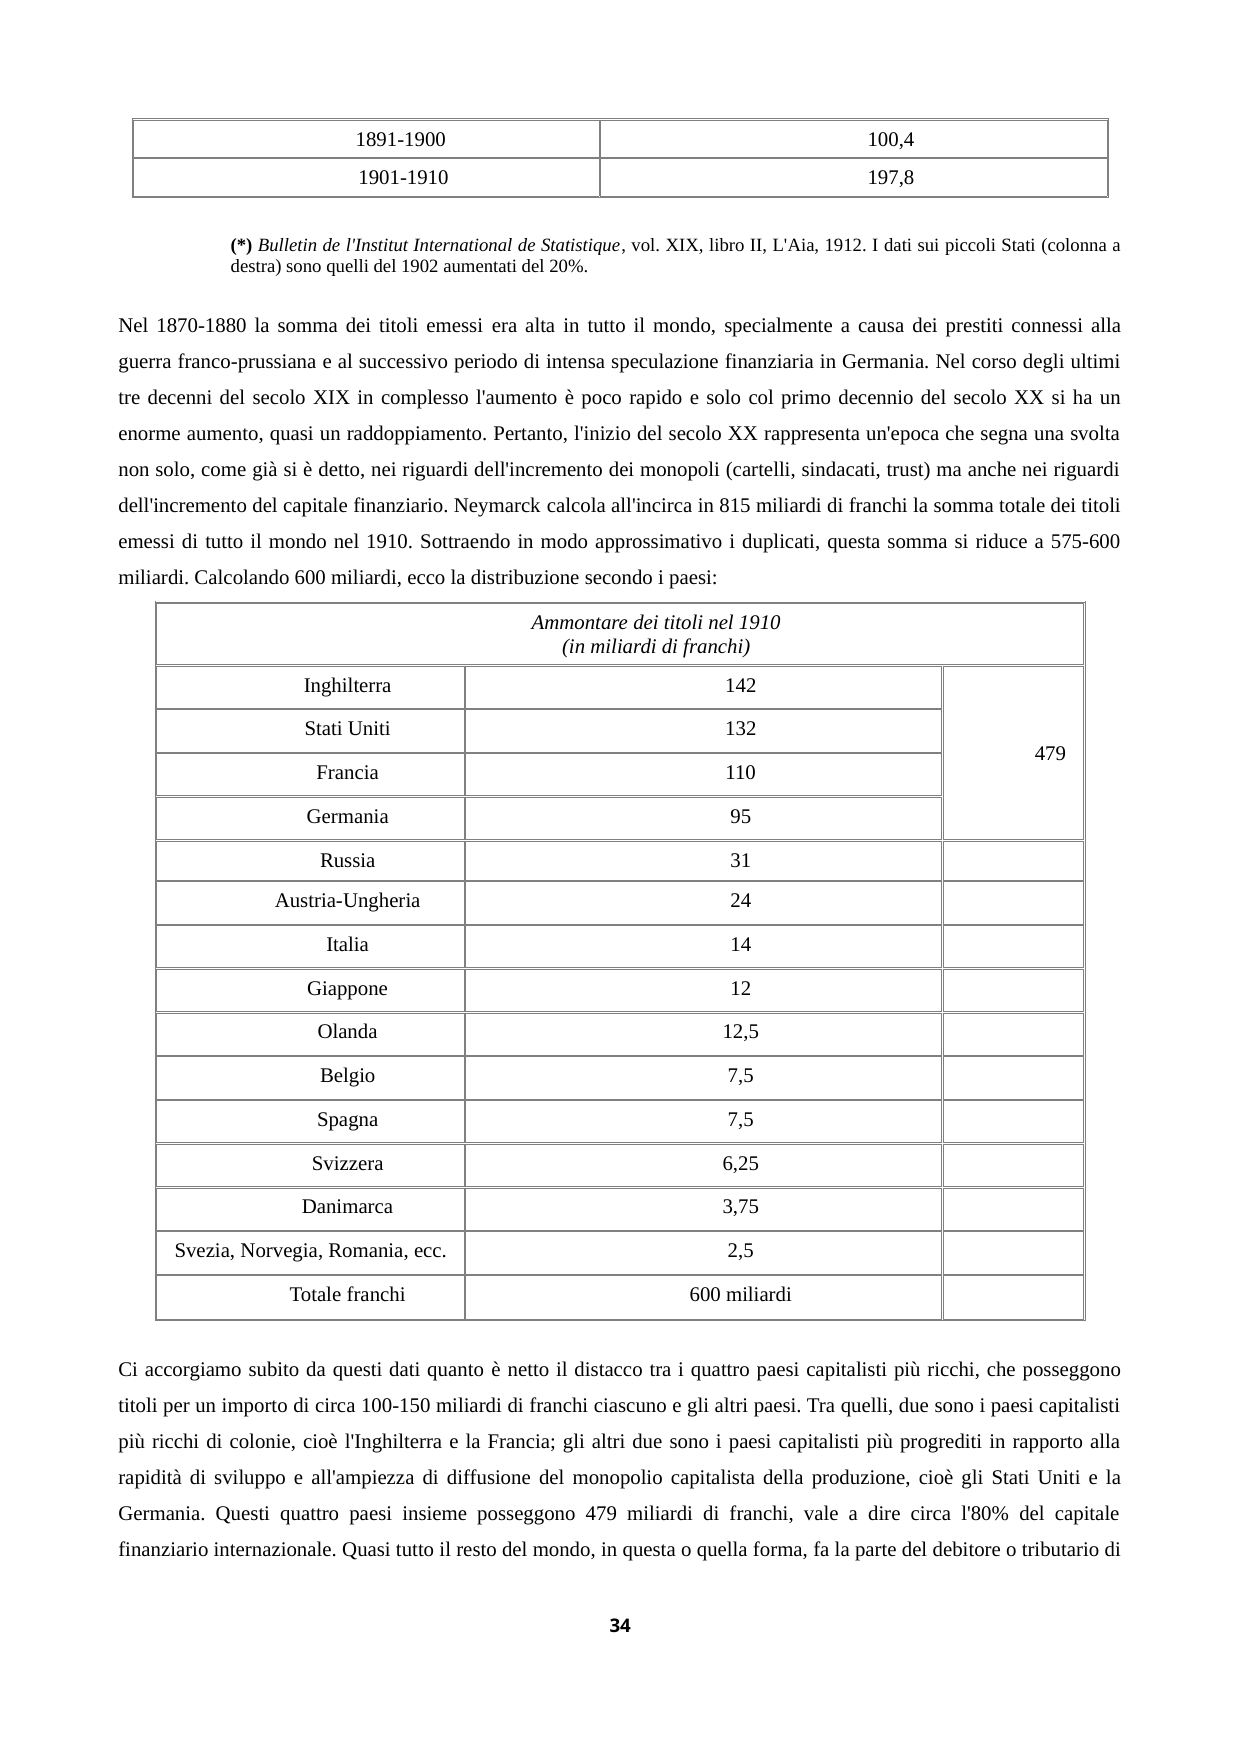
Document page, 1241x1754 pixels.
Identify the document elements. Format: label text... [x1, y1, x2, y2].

text Nel 1870-1880 la somma dei titoli emessi era alta in tutto il mondo, specialmente a causa dei prestiti connessi alla guerra franco-prussiana e al successivo periodo di intensa speculazione finanziaria in Germania. Nel corso degli ultimi tre decenni del secolo XIX in complesso l'aumento è poco rapido e solo col primo decennio del secolo XX si ha un enorme aumento, quasi un raddoppiamento. Pertanto, l'inizio del secolo XX rappresenta un'epoca che segna una svolta non solo, come già si è detto, nei riguardi dell'incremento dei monopoli (cartelli, sindacati, trust) ma anche nei riguardi dell'incremento del capitale finanziario. Neymarck calcola all'incirca in 815 miliardi di franchi la somma totale dei titoli emessi di tutto il mondo nel 1910. Sottraendo in modo approssimativo i duplicati, questa somma si riduce a 575-600 miliardi. Calcolando 600 miliardi, ecco la distribuzione secondo i paesi: [118, 313, 1122, 589]
table_cell Stati Uniti [157, 710, 464, 752]
table_cell [944, 842, 1083, 880]
table_cell 95 [466, 798, 941, 839]
table_cell Danimarca [157, 1189, 464, 1230]
table_cell Olanda [157, 1014, 464, 1055]
table_cell [944, 1189, 1083, 1230]
table_header Ammontare dei titoli nel 1910 (in miliardi di franchi) [157, 604, 1083, 664]
table_cell 2,5 [466, 1232, 941, 1273]
table_cell [944, 970, 1083, 1011]
table_cell 12,5 [466, 1014, 941, 1055]
table_cell 14 [466, 926, 941, 967]
table_cell [944, 926, 1083, 967]
table_cell 100,4 [601, 121, 1107, 157]
table_cell Italia [157, 926, 464, 967]
table_cell Germania [157, 798, 464, 839]
table_cell [944, 1057, 1083, 1098]
table_cell Inghilterra [157, 667, 464, 708]
table_cell 197,8 [601, 159, 1107, 196]
table_cell Giappone [157, 970, 464, 1011]
table_cell 7,5 [466, 1101, 941, 1142]
table_cell [944, 1276, 1083, 1319]
table_cell Spagna [157, 1101, 464, 1142]
table_cell Svezia, Norvegia, Romania, ecc. [157, 1232, 464, 1273]
table_cell Francia [157, 754, 464, 795]
table_cell 142 [466, 667, 941, 708]
table_cell Austria-Ungheria [157, 882, 464, 923]
table_cell [944, 1145, 1083, 1186]
text Ci accorgiamo subito da questi dati quanto è netto il distacco tra i quattro paesi capitalisti più ricchi, che posseggono titoli per un importo di circa 100-150 miliardi di franchi ciascuno e gli altri paesi. Tra quelli, due sono i paesi capitalisti più ricchi di colonie, cioè l'Inghilterra e la Francia; gli altri due sono i paesi capitalisti più progrediti in rapporto alla rapidità di sviluppo e all'ampiezza di diffusione del monopolio capitalista della produzione, cioè gli Stati Uniti e la Germania. Questi quattro paesi insieme posseggono 479 miliardi di franchi, vale a dire circa l'80% del capitale finanziario internazionale. Quasi tutto il resto del mondo, in questa o quella forma, fa la parte del debitore o tributario di [118, 1357, 1122, 1561]
table_cell 24 [466, 882, 941, 923]
table_cell [944, 1101, 1083, 1142]
table_cell 1901-1910 [134, 159, 599, 196]
table_cell 132 [466, 710, 941, 752]
table_cell Belgio [157, 1057, 464, 1098]
table_cell 600 miliardi [466, 1276, 941, 1319]
table_cell [944, 882, 1083, 923]
table_cell 479 [944, 667, 1083, 839]
table_cell 12 [466, 970, 941, 1011]
table_cell 7,5 [466, 1057, 941, 1098]
table_cell Totale franchi [157, 1276, 464, 1319]
table_cell 3,75 [466, 1189, 941, 1230]
table_cell 6,25 [466, 1145, 941, 1186]
table_cell Russia [157, 842, 464, 880]
table_cell 31 [466, 842, 941, 880]
table_cell [944, 1014, 1083, 1055]
table_cell 110 [466, 754, 941, 795]
table_cell 1891-1900 [134, 121, 599, 157]
text (*) Bulletin de l'Institut International de Statistique, vol. XIX, libro II, L'Aia, 1912. I dati sui piccoli Stati (colonna a destra) sono quelli del 1902 aumentati del 20%. [230, 234, 1122, 277]
table_cell [944, 1232, 1083, 1273]
table_cell Svizzera [157, 1145, 464, 1186]
